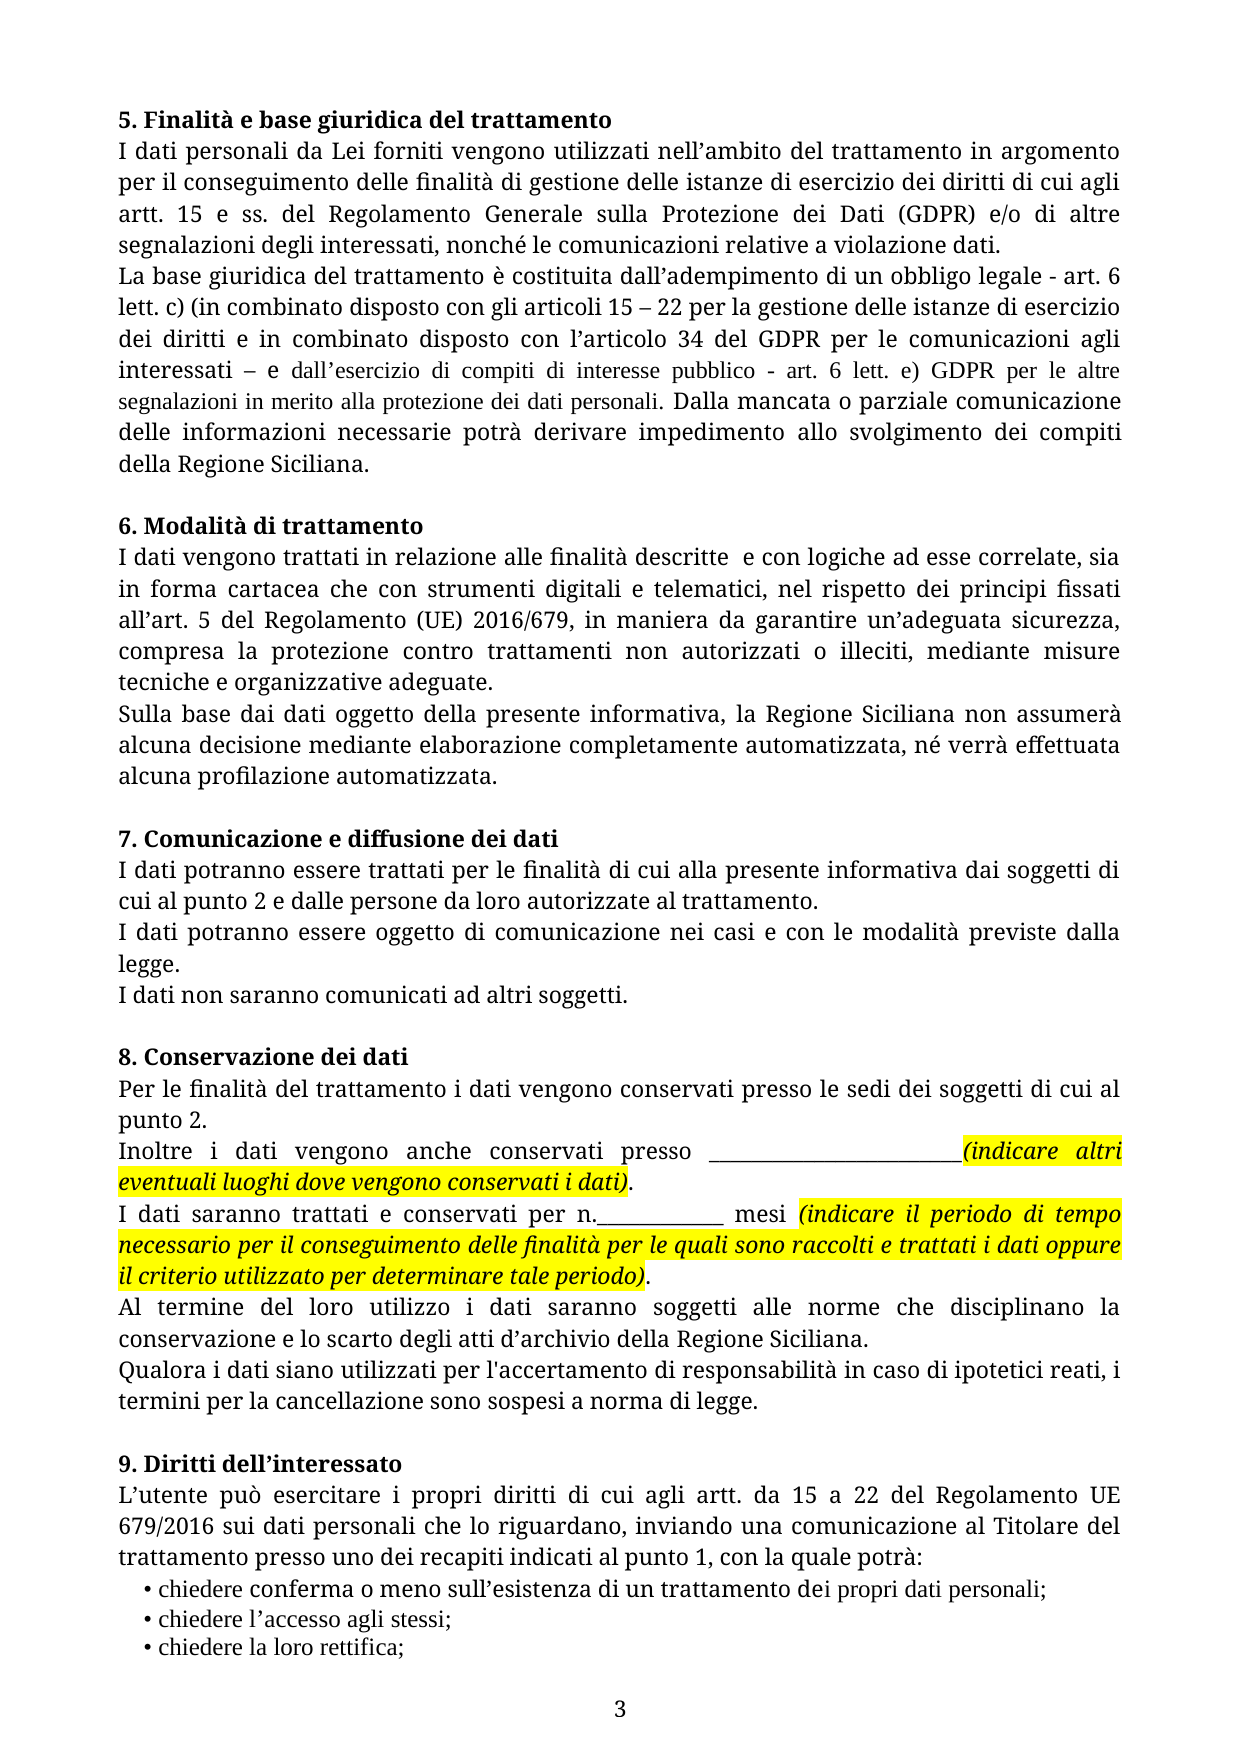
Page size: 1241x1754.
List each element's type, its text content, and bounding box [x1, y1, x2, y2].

text 8. Conservazione dei dati [118, 1041, 1122, 1072]
text Inoltre i dati vengono anche conservati presso ________________________(indicare altri eventuali luoghi dove vengono conservati i dati). [118, 1135, 1122, 1197]
text I dati non saranno comunicati ad altri soggetti. [118, 979, 1122, 1010]
text 9. Diritti dell’interessato [118, 1447, 1122, 1479]
text I dati personali da Lei forniti vengono utilizzati nell’ambito del trattamento in argomento per il conseguimento delle finalità di gestione delle istanze di esercizio dei diritti di cui agli artt. 15 e ss. del Regolamento Generale sulla Protezione dei Dati (GDPR) e/o di altre segnalazioni degli interessati, nonché le comunicazioni relative a violazione dati. [118, 135, 1122, 260]
text 5. Finalità e base giuridica del trattamento [118, 104, 1122, 135]
text I dati potranno essere oggetto di comunicazione nei casi e con le modalità previste dalla legge. [118, 916, 1122, 979]
text I dati potranno essere trattati per le finalità di cui alla presente informativa dai soggetti di cui al punto 2 e dalle persone da loro autorizzate al trattamento. [118, 854, 1122, 916]
text 7. Comunicazione e diffusione dei dati [118, 822, 1122, 854]
text L’utente può esercitare i propri diritti di cui agli artt. da 15 a 22 del Regolamento UE 679/2016 sui dati personali che lo riguardano, inviando una comunicazione al Titolare del trattamento presso uno dei recapiti indicati al punto 1, con la quale potrà: [118, 1479, 1122, 1572]
text • chiedere la loro rettifica; [118, 1632, 1122, 1661]
text La base giuridica del trattamento è costituita dall’adempimento di un obbligo legale - art. 6 lett. c) (in combinato disposto con gli articoli 15 – 22 per la gestione delle istanze di esercizio dei diritti e in combinato disposto con l’articolo 34 del GDPR per le comunicazioni agli interessati – e dall’esercizio di compiti di interesse pubblico - art. 6 lett. e) GDPR per le altre segnalazioni in merito alla protezione dei dati personali. Dalla mancata o parziale comunicazione delle informazioni necessarie potrà derivare impedimento allo svolgimento dei compiti della Regione Siciliana. [118, 260, 1122, 479]
text • chiedere conferma o meno sull’esistenza di un trattamento dei propri dati personali; [118, 1572, 1122, 1604]
text I dati vengono trattati in relazione alle finalità descritte e con logiche ad esse correlate, sia in forma cartacea che con strumenti digitali e telematici, nel rispetto dei principi fissati all’art. 5 del Regolamento (UE) 2016/679, in maniera da garantire un’adeguata sicurezza, compresa la protezione contro trattamenti non autorizzati o illeciti, mediante misure tecniche e organizzative adeguate. [118, 541, 1122, 697]
text Al termine del loro utilizzo i dati saranno soggetti alle norme che disciplinano la conservazione e lo scarto degli atti d’archivio della Regione Siciliana. [118, 1291, 1122, 1354]
text 6. Modalità di trattamento [118, 510, 1122, 541]
text Qualora i dati siano utilizzati per l'accertamento di responsabilità in caso di ipotetici reati, i termini per la cancellazione sono sospesi a norma di legge. [118, 1354, 1122, 1416]
text I dati saranno trattati e conservati per n.____________ mesi (indicare il periodo di tempo necessario per il conseguimento delle finalità per le quali sono raccolti e trattati i dati oppure il criterio utilizzato per determinare tale periodo). [118, 1197, 1122, 1291]
text Sulla base dai dati oggetto della presente informativa, la Regione Siciliana non assumerà alcuna decisione mediante elaborazione completamente automatizzata, né verrà effettuata alcuna profilazione automatizzata. [118, 697, 1122, 791]
text • chiedere l’accesso agli stessi; [118, 1604, 1122, 1632]
text Per le finalità del trattamento i dati vengono conservati presso le sedi dei soggetti di cui al punto 2. [118, 1072, 1122, 1135]
